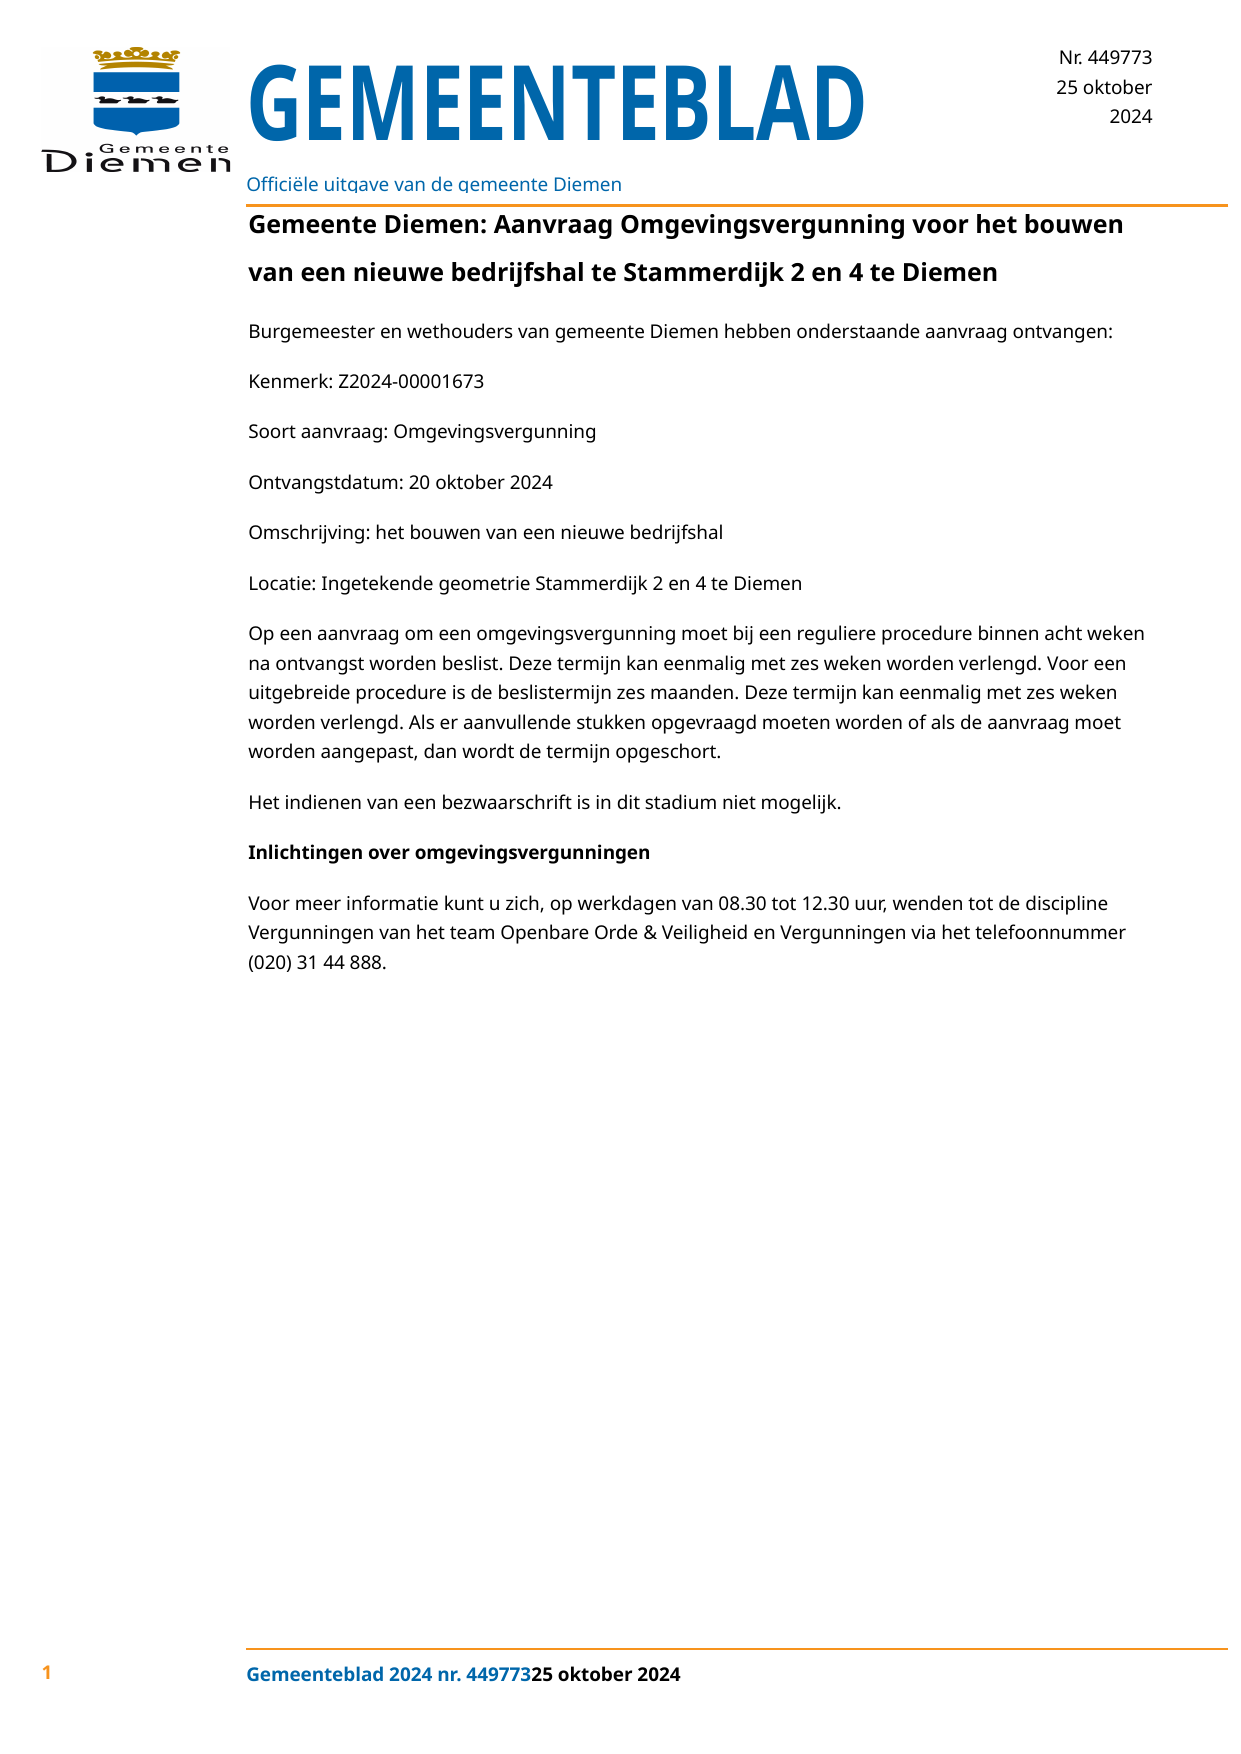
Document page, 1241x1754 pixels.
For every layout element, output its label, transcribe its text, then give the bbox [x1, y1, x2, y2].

text Soort aanvraag: Omgevingsvergunning [248, 419, 1152, 444]
text Kenmerk: Z2024-00001673 [248, 368, 1152, 394]
text Inlichtingen over omgevingsvergunningen [248, 839, 1152, 865]
text Burgemeester en wethouders van gemeente Diemen hebben onderstaande aanvraag ontvangen: [248, 318, 1152, 344]
text Op een aanvraag om een omgevingsvergunning moet bij een reguliere procedure binnen acht weken na ontvangst worden beslist. Deze termijn kan eenmalig met zes weken worden verlengd. Voor een uitgebreide procedure is de beslistermijn zes maanden. Deze termijn kan eenmalig met zes weken worden verlengd. Als er aanvullende stukken opgevraagd moeten worden of als de aanvraag moet worden aangepast, dan wordt de termijn opgeschort. [248, 620, 1152, 764]
text Gemeente Diemen: Aanvraag Omgevingsvergunning voor het bouwen van een nieuwe bedrijfshal te Stammerdijk 2 en 4 te Diemen [248, 207, 1152, 288]
text Het indienen van een bezwaarschrift is in dit stadium niet mogelijk. [248, 789, 1152, 815]
picture [41, 47, 231, 172]
text Voor meer informatie kunt u zich, op werkdagen van 08.30 tot 12.30 uur, wenden tot de discipline Vergunningen van het team Openbare Orde & Veiligheid en Vergunningen via het telefoonnummer (020) 31 44 888. [248, 890, 1152, 975]
text Locatie: Ingetekende geometrie Stammerdijk 2 en 4 te Diemen [248, 570, 1152, 596]
text Ontvangstdatum: 20 oktober 2024 [248, 469, 1152, 495]
text Omschrijving: het bouwen van een nieuwe bedrijfshal [248, 519, 1152, 545]
